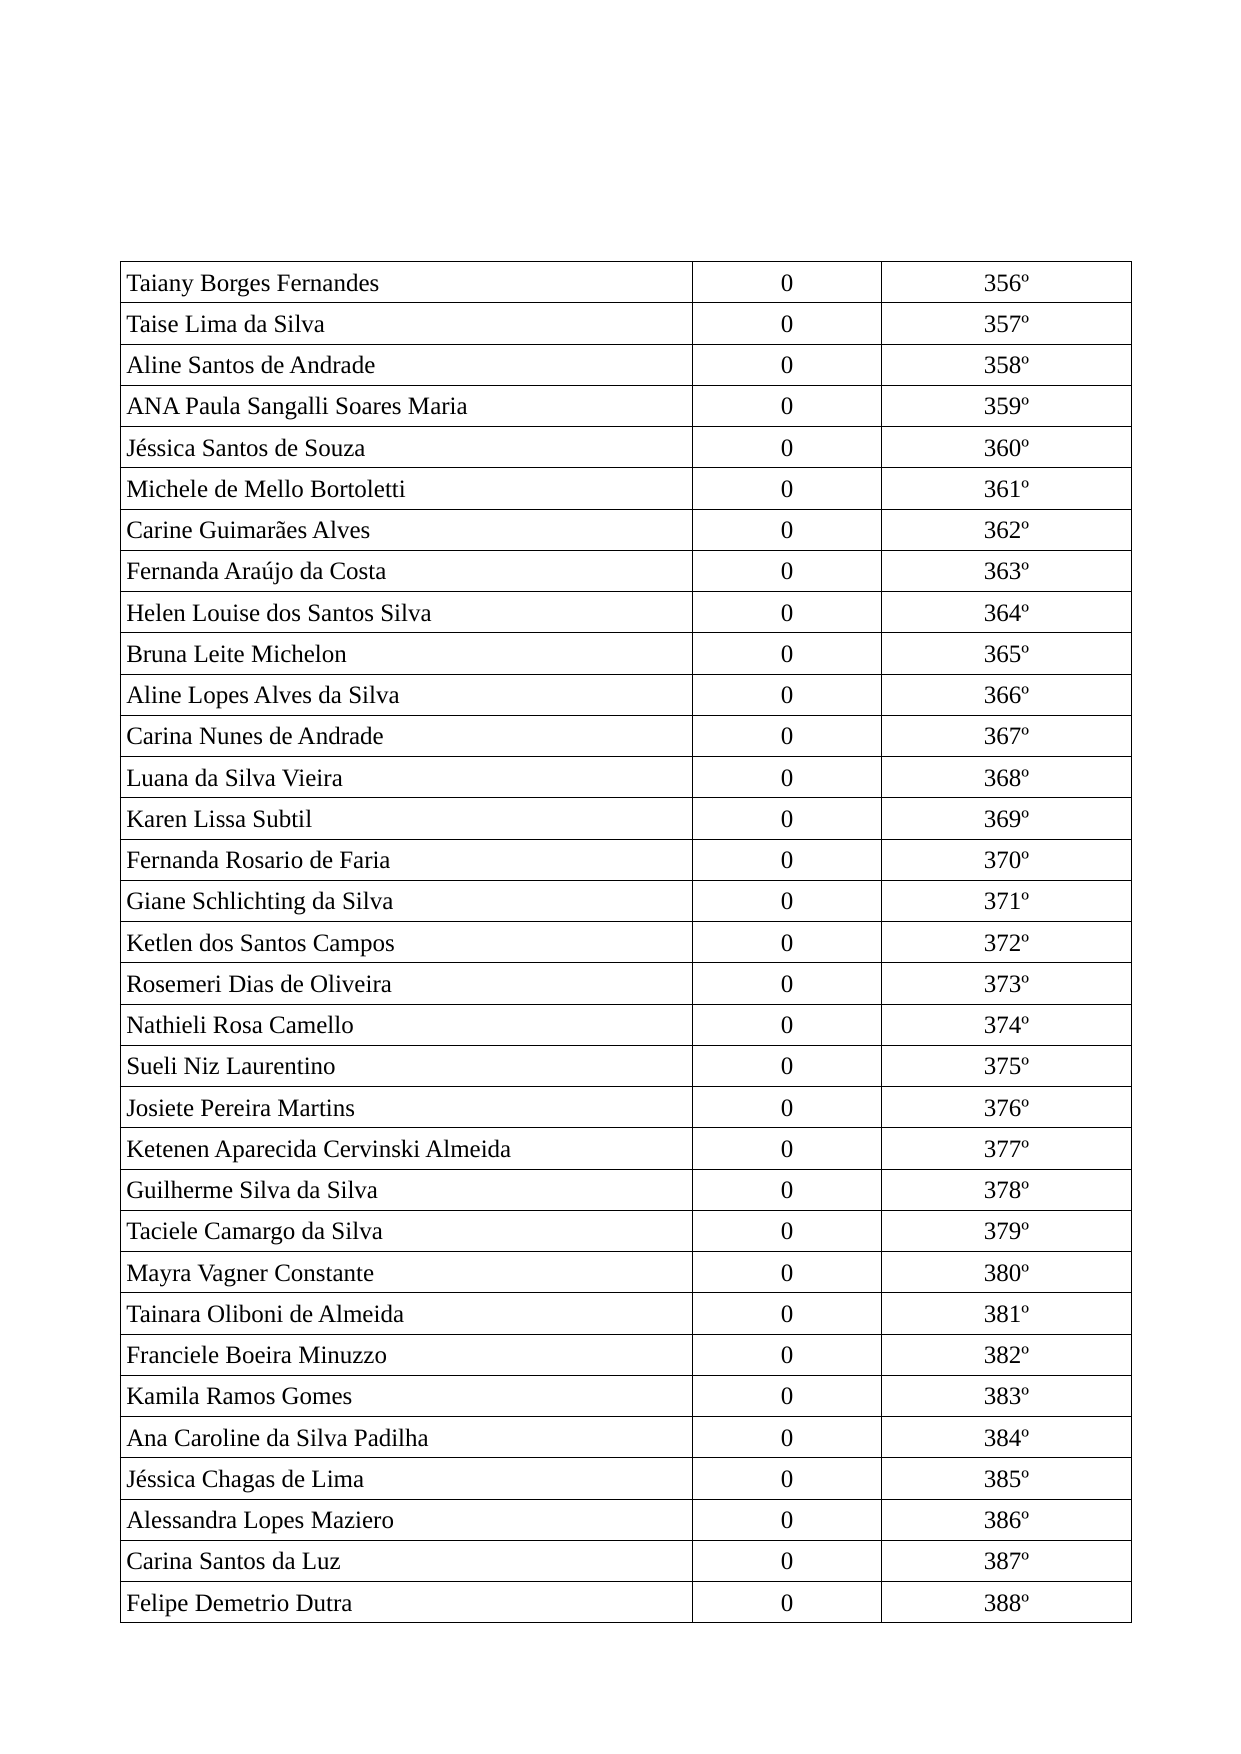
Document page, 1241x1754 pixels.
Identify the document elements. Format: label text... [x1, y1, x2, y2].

table_cell Jéssica Chagas de Lima [121, 1458, 692, 1498]
table_cell 359º [882, 386, 1131, 426]
table_cell 363º [882, 551, 1131, 591]
table_cell 372º [882, 922, 1131, 962]
table_cell ANA Paula Sangalli Soares Maria [121, 386, 692, 426]
table_cell 383º [882, 1376, 1131, 1416]
table_cell 384º [882, 1417, 1131, 1457]
table_cell Taciele Camargo da Silva [121, 1211, 692, 1251]
table_cell Ketenen Aparecida Cervinski Almeida [121, 1128, 692, 1168]
table_cell 0 [693, 716, 881, 756]
table_cell 373º [882, 963, 1131, 1003]
table_cell 375º [882, 1046, 1131, 1086]
table_cell 380º [882, 1252, 1131, 1292]
table_cell Aline Santos de Andrade [121, 345, 692, 385]
table_cell 388º [882, 1582, 1131, 1622]
table_cell 362º [882, 510, 1131, 550]
table_cell Alessandra Lopes Maziero [121, 1500, 692, 1540]
table_cell 0 [693, 633, 881, 673]
table_cell 0 [693, 922, 881, 962]
table_cell Karen Lissa Subtil [121, 798, 692, 838]
table_cell Michele de Mello Bortoletti [121, 468, 692, 508]
table_cell 0 [693, 1005, 881, 1045]
table_cell Giane Schlichting da Silva [121, 881, 692, 921]
table_cell 366º [882, 675, 1131, 715]
table_cell 0 [693, 1293, 881, 1333]
table_cell 0 [693, 1046, 881, 1086]
table_cell 368º [882, 757, 1131, 797]
table_cell 365º [882, 633, 1131, 673]
table_cell 0 [693, 1541, 881, 1581]
table_cell 371º [882, 881, 1131, 921]
table_cell 381º [882, 1293, 1131, 1333]
table_cell 0 [693, 675, 881, 715]
table_cell Taise Lima da Silva [121, 303, 692, 343]
table_cell Rosemeri Dias de Oliveira [121, 963, 692, 1003]
table_cell Aline Lopes Alves da Silva [121, 675, 692, 715]
table_cell 0 [693, 386, 881, 426]
table_cell 0 [693, 1500, 881, 1540]
table_cell 0 [693, 1417, 881, 1457]
table_cell Guilherme Silva da Silva [121, 1170, 692, 1210]
table_cell 377º [882, 1128, 1131, 1168]
table_cell 357º [882, 303, 1131, 343]
table_cell 374º [882, 1005, 1131, 1045]
table_cell Fernanda Araújo da Costa [121, 551, 692, 591]
table_cell 379º [882, 1211, 1131, 1251]
table_cell 0 [693, 551, 881, 591]
table_cell 370º [882, 840, 1131, 880]
table_cell Carine Guimarães Alves [121, 510, 692, 550]
table_cell 0 [693, 468, 881, 508]
table_cell 0 [693, 1376, 881, 1416]
table_cell 367º [882, 716, 1131, 756]
table_cell Fernanda Rosario de Faria [121, 840, 692, 880]
table_cell 358º [882, 345, 1131, 385]
table_cell Jéssica Santos de Souza [121, 427, 692, 467]
table_cell Mayra Vagner Constante [121, 1252, 692, 1292]
table_cell 369º [882, 798, 1131, 838]
table_cell 0 [693, 840, 881, 880]
table_cell 386º [882, 1500, 1131, 1540]
table_cell 385º [882, 1458, 1131, 1498]
table_cell 0 [693, 592, 881, 632]
table_cell Josiete Pereira Martins [121, 1087, 692, 1127]
table_cell 0 [693, 262, 881, 302]
table_cell 356º [882, 262, 1131, 302]
table_cell 0 [693, 303, 881, 343]
table_cell 0 [693, 1335, 881, 1375]
table_cell Franciele Boeira Minuzzo [121, 1335, 692, 1375]
table_cell Nathieli Rosa Camello [121, 1005, 692, 1045]
table_cell 0 [693, 510, 881, 550]
table_cell Helen Louise dos Santos Silva [121, 592, 692, 632]
table_cell 360º [882, 427, 1131, 467]
table_cell 0 [693, 427, 881, 467]
table_cell Felipe Demetrio Dutra [121, 1582, 692, 1622]
table_cell 0 [693, 1582, 881, 1622]
table_cell 0 [693, 1128, 881, 1168]
table_cell 0 [693, 798, 881, 838]
table_cell 0 [693, 963, 881, 1003]
table_cell Taiany Borges Fernandes [121, 262, 692, 302]
table_cell 0 [693, 1458, 881, 1498]
table_cell 364º [882, 592, 1131, 632]
table_cell Tainara Oliboni de Almeida [121, 1293, 692, 1333]
table_cell 0 [693, 1087, 881, 1127]
table_cell Bruna Leite Michelon [121, 633, 692, 673]
table_cell 361º [882, 468, 1131, 508]
table_cell Ana Caroline da Silva Padilha [121, 1417, 692, 1457]
table_cell 378º [882, 1170, 1131, 1210]
table_cell 0 [693, 881, 881, 921]
table_cell Luana da Silva Vieira [121, 757, 692, 797]
table_cell Kamila Ramos Gomes [121, 1376, 692, 1416]
table_cell Carina Santos da Luz [121, 1541, 692, 1581]
table_cell 387º [882, 1541, 1131, 1581]
table_cell 0 [693, 757, 881, 797]
table_cell 0 [693, 345, 881, 385]
table_cell 382º [882, 1335, 1131, 1375]
table_cell 0 [693, 1170, 881, 1210]
table_cell Carina Nunes de Andrade [121, 716, 692, 756]
table_cell 0 [693, 1252, 881, 1292]
table_cell 0 [693, 1211, 881, 1251]
table_cell 376º [882, 1087, 1131, 1127]
table_cell Ketlen dos Santos Campos [121, 922, 692, 962]
table_cell Sueli Niz Laurentino [121, 1046, 692, 1086]
